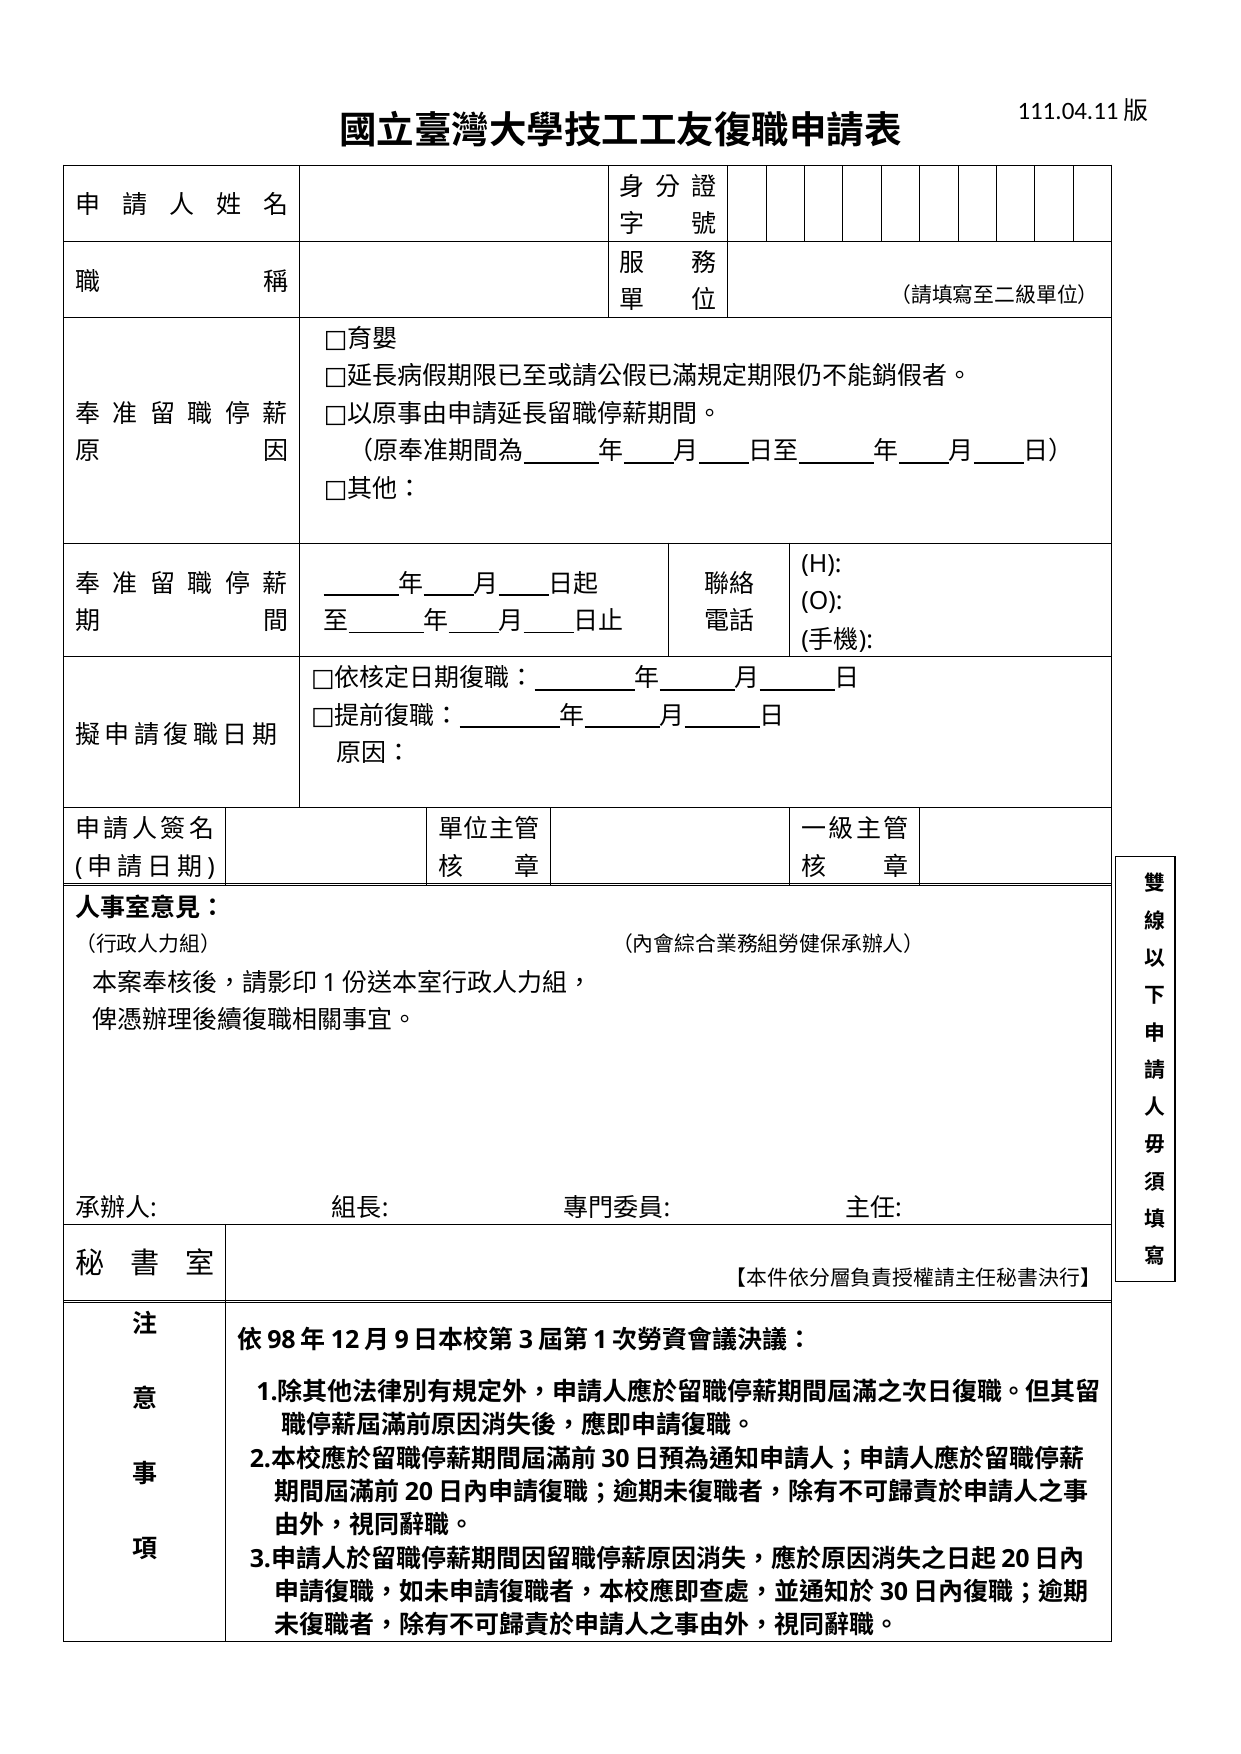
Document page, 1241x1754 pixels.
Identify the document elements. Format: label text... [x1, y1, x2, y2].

table_header [767, 166, 804, 241]
table_cell 申請人簽名(申請日期) [64, 808, 225, 883]
table_cell 聯絡 電話 [669, 544, 789, 656]
table_header [959, 166, 996, 241]
table_header 身分證 字號 [609, 166, 727, 241]
table_cell [226, 808, 426, 883]
table_cell 【本件依分層負責授權請主任秘書決行】 [226, 1225, 1111, 1300]
table_header [997, 166, 1034, 241]
table_header [920, 166, 958, 241]
table_header [1074, 166, 1111, 241]
table_cell □育嬰 □延長病假期限已至或請公假已滿規定期限仍不能銷假者。 □以原事由申請延長留職停薪期間。 （原奉准期間為 年 月 日至 年 月 日） □其他： [300, 318, 1111, 543]
table_cell 奉准留職停薪 原因 [64, 318, 299, 543]
text 雙線以下申請人毋須填寫 [1142, 872, 1167, 1266]
table_header [728, 166, 766, 241]
table_cell 單位主管 核章 [427, 808, 550, 883]
table_header [805, 166, 842, 241]
table_cell 擬申請復職日期 [64, 657, 299, 807]
table_cell □依核定日期復職： 年 月 日 □提前復職： 年 月 日 原因： [300, 657, 1111, 807]
table_cell (H): (O): (手機): [790, 544, 1111, 656]
table_header [843, 166, 881, 241]
table_cell 依98年12月9日本校第3屆第1次勞資會議決議： 1.除其他法律別有規定外，申請人應於留職停薪期間屆滿之次日復職。但其留職停薪屆滿前原因消失後，應即申請復職。 2.本校應於留職停薪期間屆滿前30日預為通知申請人；申請人應於留職停薪期間屆滿前20日內申請復職；逾期未復職者，除有不可歸責於申請人之事由外，視同辭職。 3.申請人於留職停薪期間因留職停薪原因消失，應於原因消失之日起20日內申請復職，如未申請復職者，本校應即查處，並通知於30日內復職；逾期未復職者，除有不可歸責於申請人之事由外，視同辭職。 [226, 1303, 1111, 1641]
table_cell 職稱 [64, 242, 299, 317]
text 111.04.11版 [1012, 91, 1154, 121]
table_cell （請填寫至二級單位） [728, 242, 1111, 317]
table_cell 注 意 事 項 [64, 1303, 225, 1641]
table_cell [920, 808, 1111, 883]
table_cell [551, 808, 789, 883]
table_cell 人事室意見： （行政人力組） （內會綜合業務組勞健保承辦人） 本案奉核後，請影印1份送本室行政人力組， 俾憑辦理後續復職相關事宜。 承辦人: 組長: 專門委員: 主任: [64, 886, 1111, 1224]
table_header [882, 166, 919, 241]
table_cell 奉准留職停薪 期間 [64, 544, 299, 656]
table_header 申請人姓名 [64, 166, 299, 241]
text 國立臺灣大學技工工友復職申請表 [75, 89, 1165, 164]
table_header [1035, 166, 1073, 241]
table_header [300, 166, 608, 241]
table_cell 秘書室 [64, 1225, 225, 1300]
table_cell 年 月 日起 至 年 月 日止 [300, 544, 668, 656]
table_cell 一級主管 核章 [790, 808, 919, 883]
table_cell 服務 單位 [609, 242, 727, 317]
table_cell [300, 242, 608, 317]
